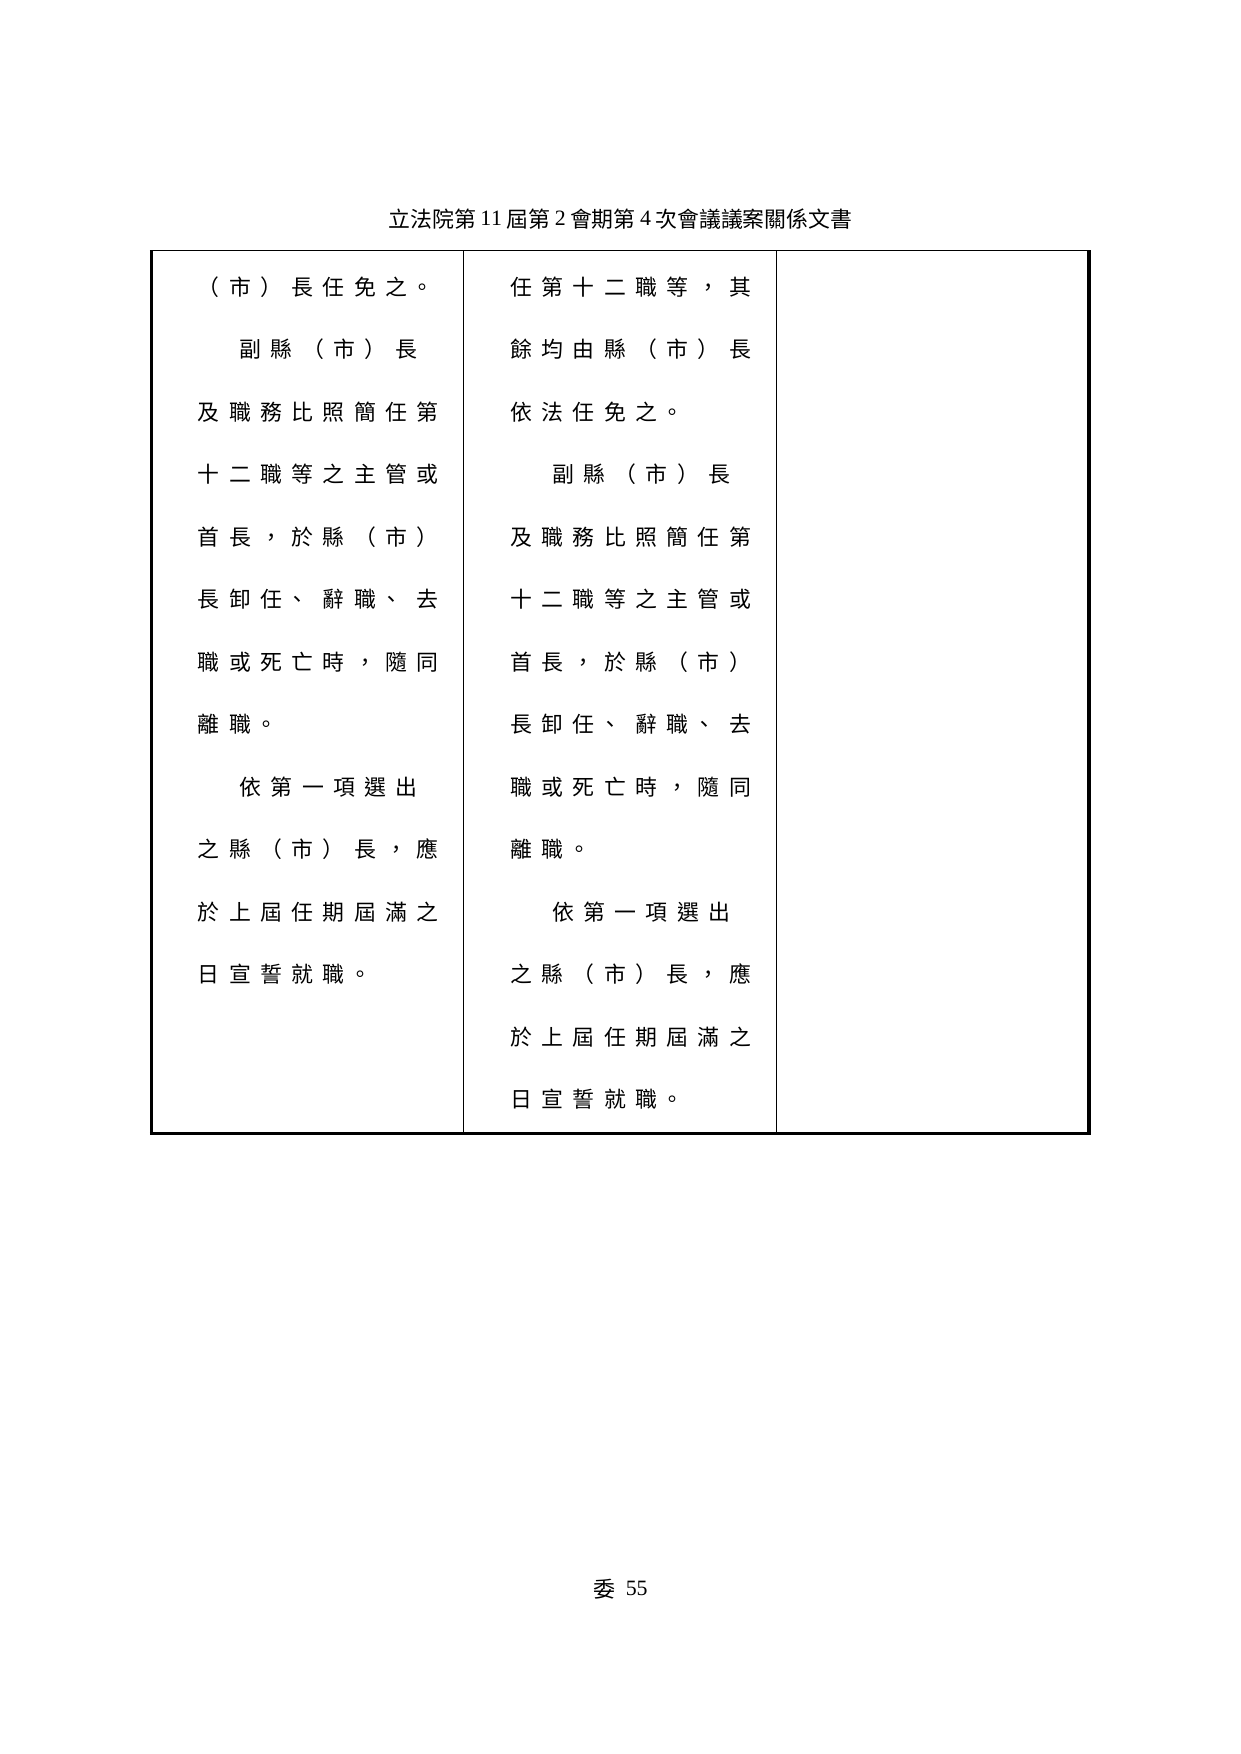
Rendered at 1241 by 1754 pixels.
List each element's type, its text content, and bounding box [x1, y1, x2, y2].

table_cell （市）長任免之。 副縣（市）長及職務比照簡任第十二職等之主管或首長，於縣（市）長卸任、辭職、去職或死亡時，隨同離職。 依第一項選出之縣（市）長，應於上屆任期屆滿之日宣誓就職。 [153, 251, 463, 1132]
table_cell [777, 251, 1087, 1132]
table_cell 任第十二職等，其餘均由縣（市）長依法任免之。 副縣（市）長及職務比照簡任第十二職等之主管或首長，於縣（市）長卸任、辭職、去職或死亡時，隨同離職。 依第一項選出之縣（市）長，應於上屆任期屆滿之日宣誓就職。 [464, 251, 776, 1132]
